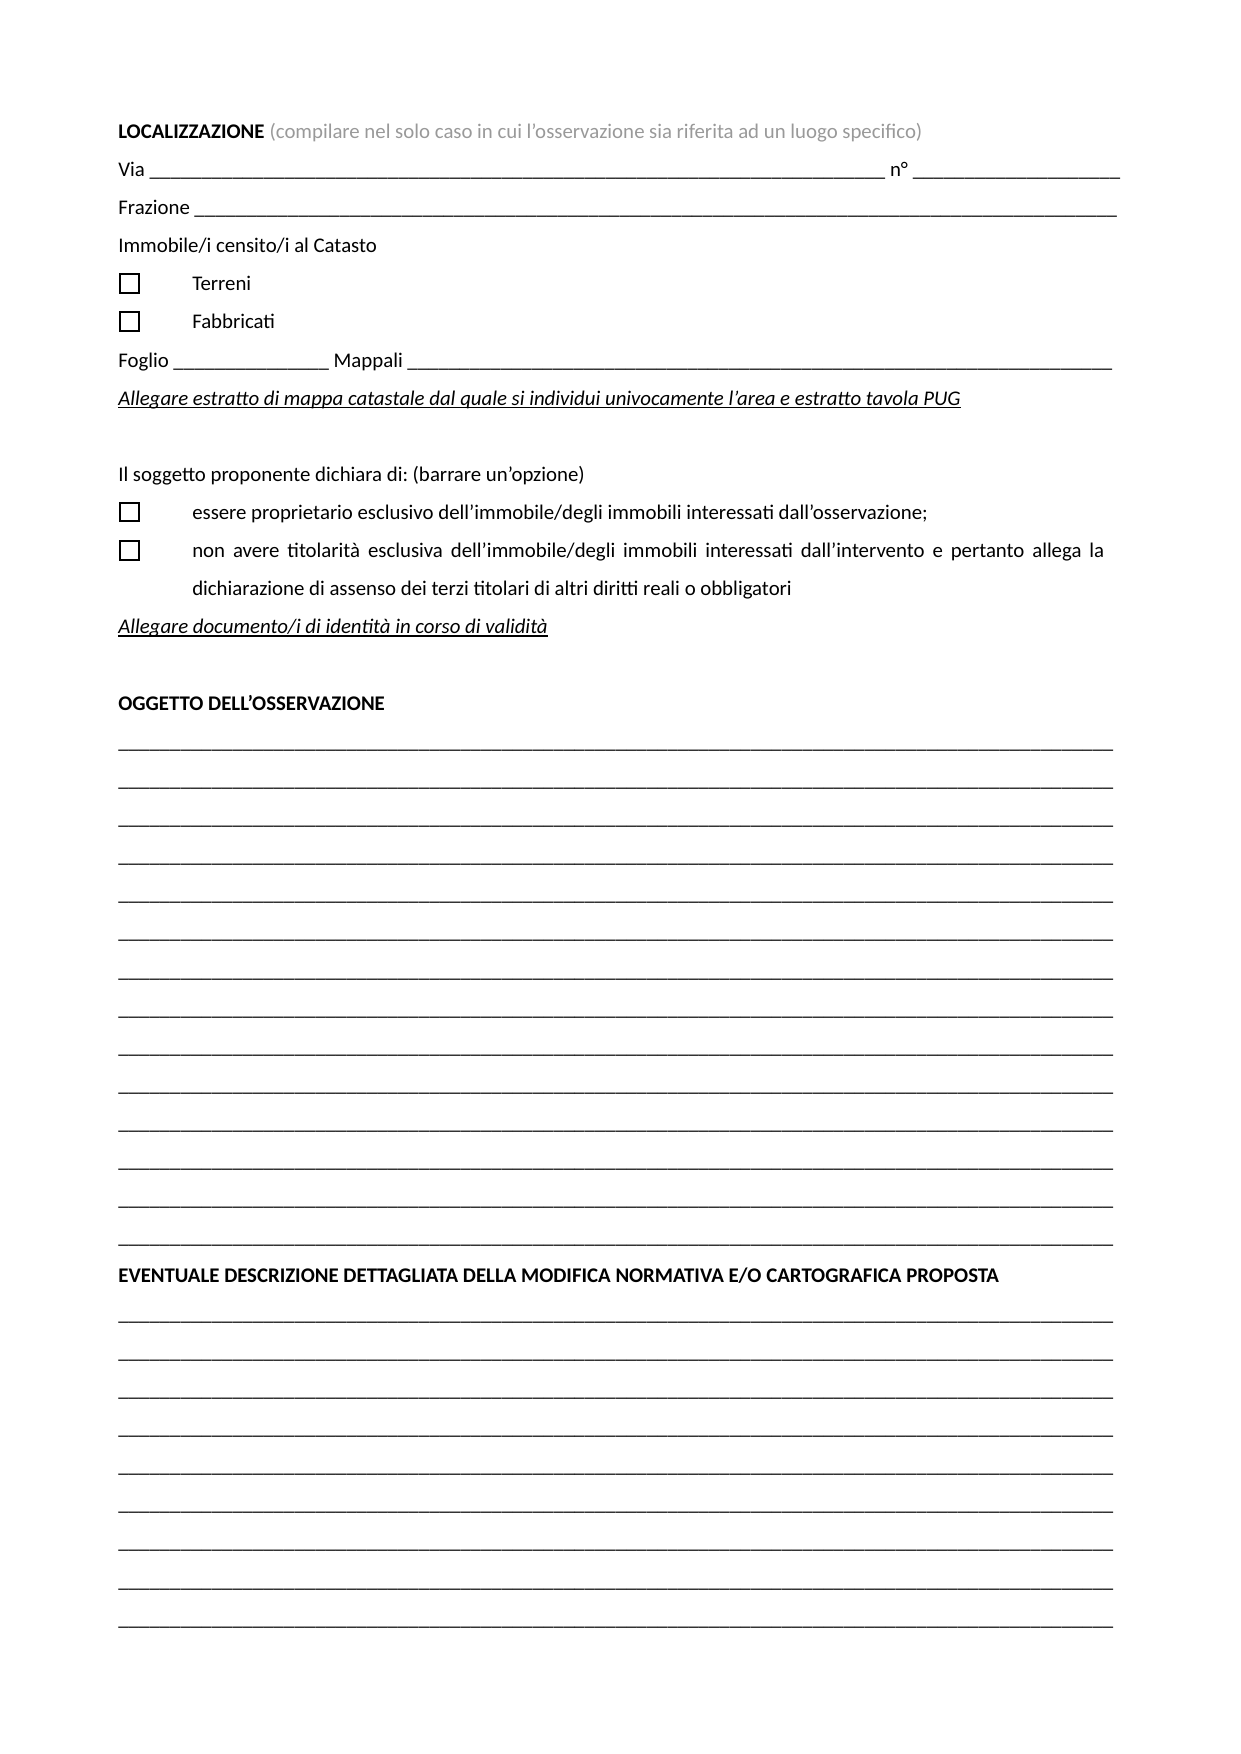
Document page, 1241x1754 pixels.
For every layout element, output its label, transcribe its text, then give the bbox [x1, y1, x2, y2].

text OGGETTO DELL’OSSERVAZIONE [118, 690, 1122, 715]
text non avere titolarità esclusiva dell’immobile/degli immobili interessati dall’intervento e pertanto allega la dichiarazione di assenso dei terzi titolari di altri diritti reali o obbligatori [118, 537, 1122, 601]
text Allegare estratto di mappa catastale dal quale si individui univocamente l’area e estratto tavola PUG [118, 385, 1122, 410]
text Via _______________________________________________________________________ n° ____________________ [118, 156, 1122, 182]
text Immobile/i censito/i al Catasto [118, 232, 1122, 258]
text EVENTUALE DESCRIZIONE DETTAGLIATA DELLA MODIFICA NORMATIVA E/O CARTOGRAFICA PROPOSTA [118, 1262, 1122, 1287]
text ________________________________________________________________________________________________________________________________________________________________________________________________________________________________________________________________________________________________________________________________________________________________________________________________________________________________________________________________________________________________________________________________________________________________________________________________________________________________________________________________________________________________________________________________________________________________________________________________________________________________________________________________________________________________ [118, 1300, 1122, 1630]
text Allegare documento/i di identità in corso di validità [118, 614, 1122, 639]
text Fabbricati [118, 309, 1122, 334]
text Foglio _______________ Mappali ____________________________________________________________________ [118, 347, 1122, 372]
text LOCALIZZAZIONE (compilare nel solo caso in cui l’osservazione sia riferita ad un luogo specifico) [118, 118, 1122, 143]
text ________________________________________________________________________________________________________________________________________________________________________________________________________________________________________________________________________________________________________________________________________________________________________________________________________________________________________________________________________________________________________________________________________________________________________________________________________________________________________________________________________________________________________________________________________________________________________________________________________________________________________________________________________________________________________________________________________________________________________________________________________________________________________________________________________________________________________________________________________________________________________________________________________________________________________________________________________________________________________________________________________________________________________________________________ [118, 728, 1122, 1249]
text essere proprietario esclusivo dell’immobile/degli immobili interessati dall’osservazione; [118, 499, 1122, 525]
text Il soggetto proponente dichiara di: (barrare un’opzione) [118, 461, 1122, 487]
text Terreni [118, 271, 1122, 296]
text Frazione _________________________________________________________________________________________ [118, 194, 1122, 220]
